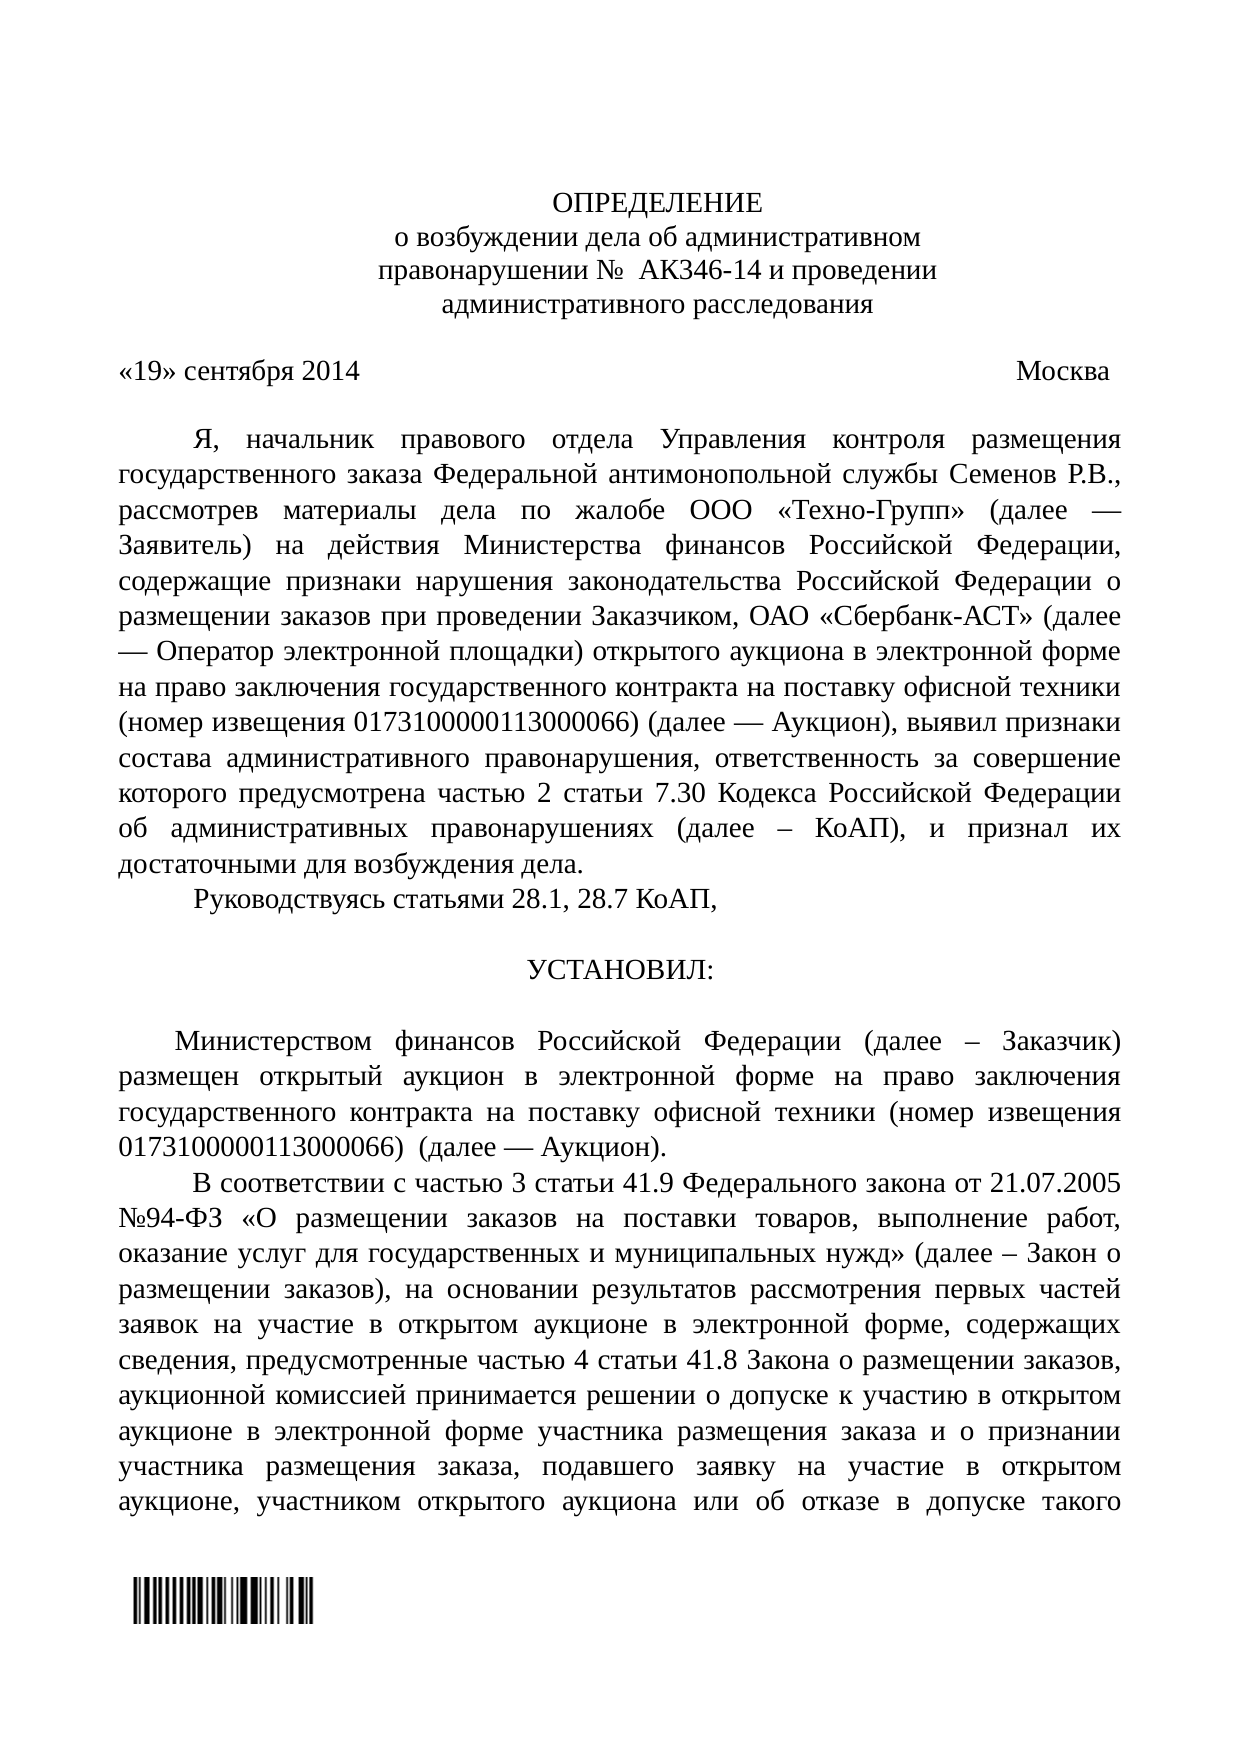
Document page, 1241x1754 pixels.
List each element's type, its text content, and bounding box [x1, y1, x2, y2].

text «19» сентября 2014 Москва [118, 353, 1122, 386]
text Я, начальник правового отдела Управления контроля размещения государственного заказа Федеральной антимонопольной службы Семенов Р.В., рассмотрев материалы дела по жалобе ООО «Техно-Групп» (далее — Заявитель) на действия Министерства финансов Российской Федерации, содержащие признаки нарушения законодательства Российской Федерации о размещении заказов при проведении Заказчиком, ОАО «Сбербанк-АСТ» (далее — Оператор электронной площадки) открытого аукциона в электронной форме на право заключения государственного контракта на поставку офисной техники (номер извещения 0173100000113000066) (далее — Аукцион), выявил признаки состава административного правонарушения, ответственность за совершение которого предусмотрена частью 2 статьи 7.30 Кодекса Российской Федерации об административных правонарушениях (далее – КоАП), и признал их достаточными для возбуждения дела. [118, 420, 1122, 880]
text административного расследования [118, 286, 1122, 319]
picture [118, 1577, 331, 1624]
text о возбуждении дела об административном [118, 219, 1122, 252]
text ОПРЕДЕЛЕНИЕ [118, 185, 1122, 219]
text В соответствии с частью 3 статьи 41.9 Федерального закона от 21.07.2005 №94-ФЗ «О размещении заказов на поставки товаров, выполнение работ, оказание услуг для государственных и муниципальных нужд» (далее – Закон о размещении заказов), на основании результатов рассмотрения первых частей заявок на участие в открытом аукционе в электронной форме, содержащих сведения, предусмотренные частью 4 статьи 41.8 Закона о размещении заказов, аукционной комиссией принимается решении о допуске к участию в открытом аукционе в электронной форме участника размещения заказа и о признании участника размещения заказа, подавшего заявку на участие в открытом аукционе, участником открытого аукциона или об отказе в допуске такого [118, 1164, 1122, 1518]
text Руководствуясь статьями 28.1, 28.7 КоАП, [118, 880, 1122, 916]
text правонарушении № АК346-14 и проведении [118, 252, 1122, 286]
text УСТАНОВИЛ: [118, 951, 1122, 987]
text Министерством финансов Российской Федерации (далее – Заказчик) размещен открытый аукцион в электронной форме на право заключения государственного контракта на поставку офисной техники (номер извещения 0173100000113000066) (далее — Аукцион). [118, 1022, 1122, 1164]
